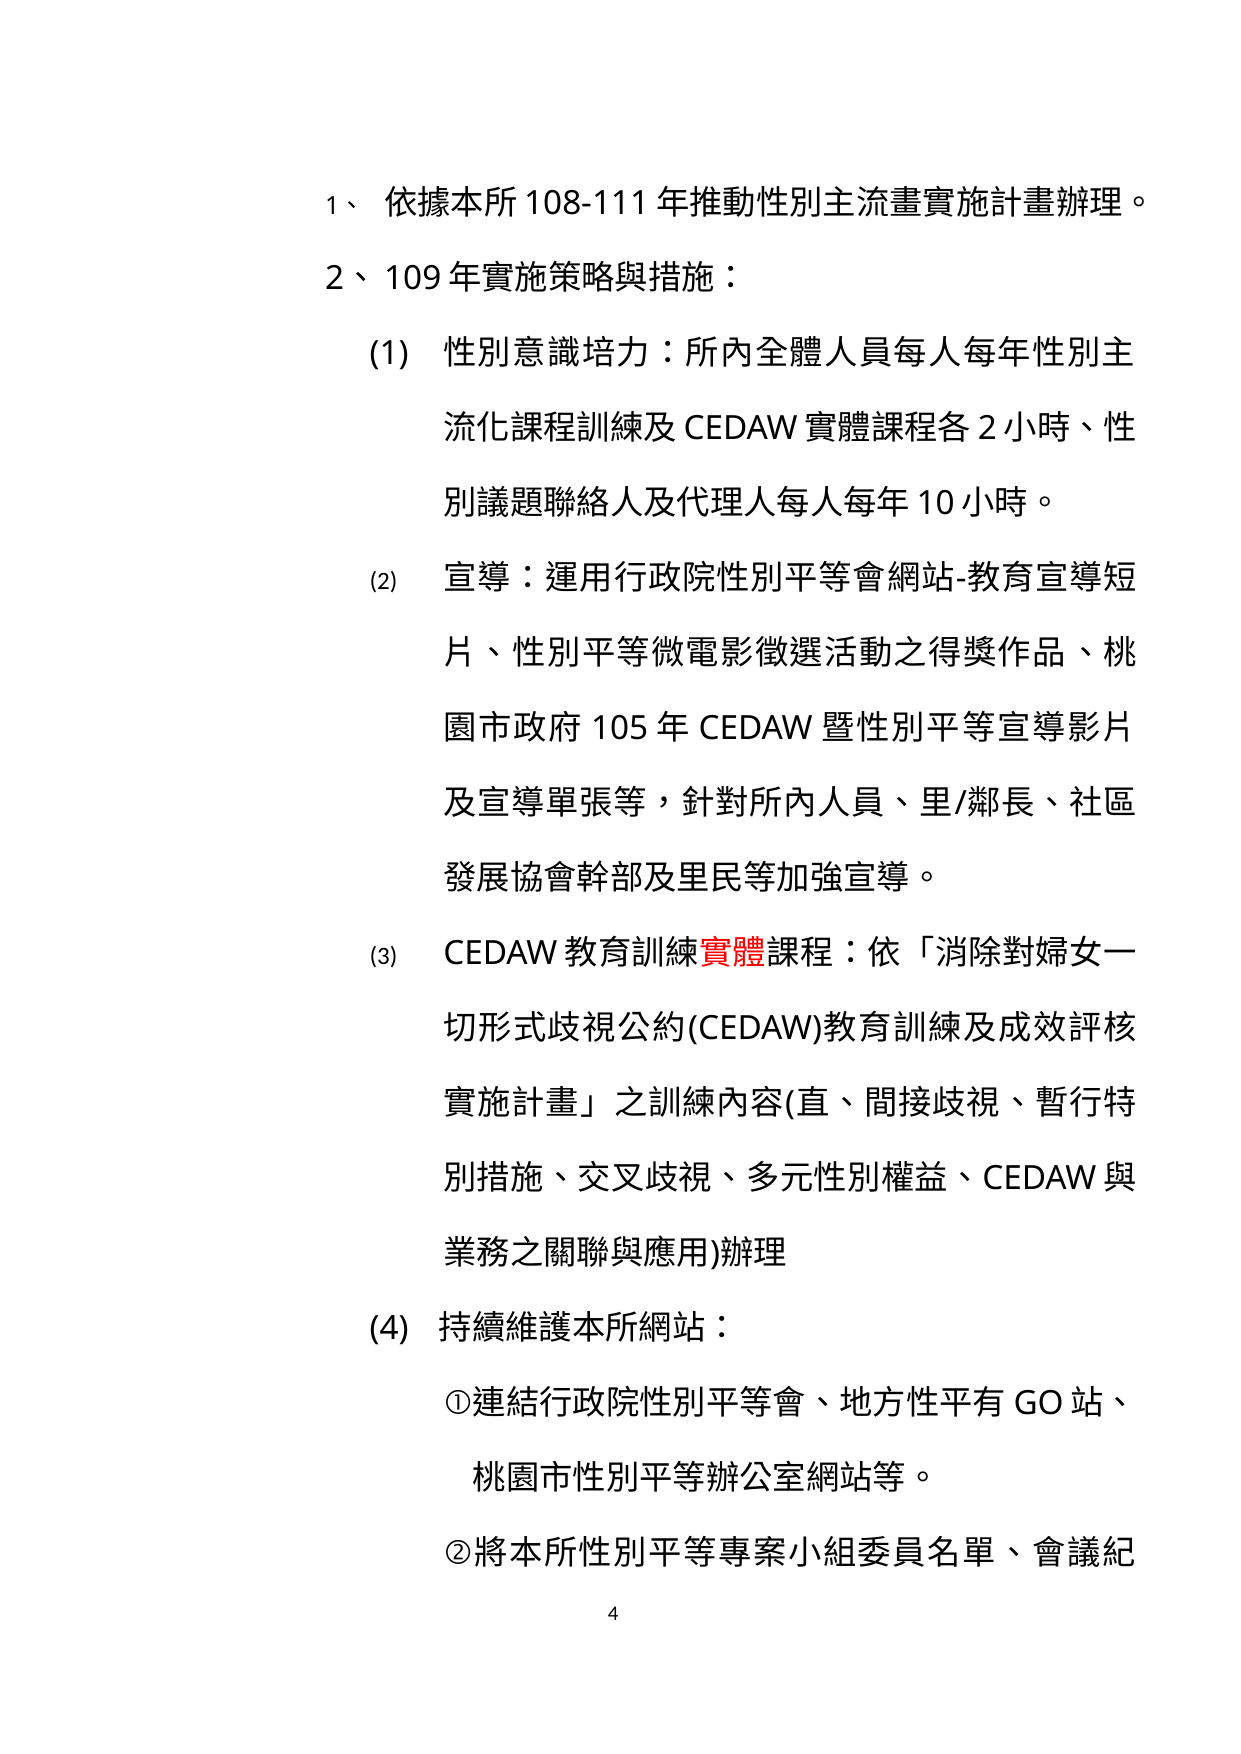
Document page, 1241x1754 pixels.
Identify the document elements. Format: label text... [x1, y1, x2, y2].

list 持續維護本所網站： [369, 1287, 1137, 1362]
list 109年實施策略與措施： [325, 237, 1137, 312]
list CEDAW教育訓練實體課程：依「消除對婦女一切形式歧視公約(CEDAW)教育訓練及成效評核實施計畫」之訓練內容(直、間接歧視、暫行特別措施、交叉歧視、多元性別權益、CEDAW與業務之關聯與應用)辦理 [369, 912, 1137, 1287]
list 連結行政院性別平等會、地方性平有GO站、桃園市性別平等辦公室網站等。 [443, 1362, 1137, 1512]
list 性別意識培力：所內全體人員每人每年性別主流化課程訓練及CEDAW實體課程各2小時、性別議題聯絡人及代理人每人每年10小時。 [369, 312, 1137, 537]
list 宣導：運用行政院性別平等會網站-教育宣導短片、性別平等微電影徵選活動之得獎作品、桃園市政府105年CEDAW暨性別平等宣導影片及宣導單張等，針對所內人員、里/鄰長、社區發展協會幹部及里民等加強宣導。 [369, 537, 1137, 912]
list 依據本所108-111年推動性別主流畫實施計畫辦理。 [325, 162, 1137, 237]
list 將本所性別平等專案小組委員名單、會議紀 [443, 1512, 1137, 1587]
